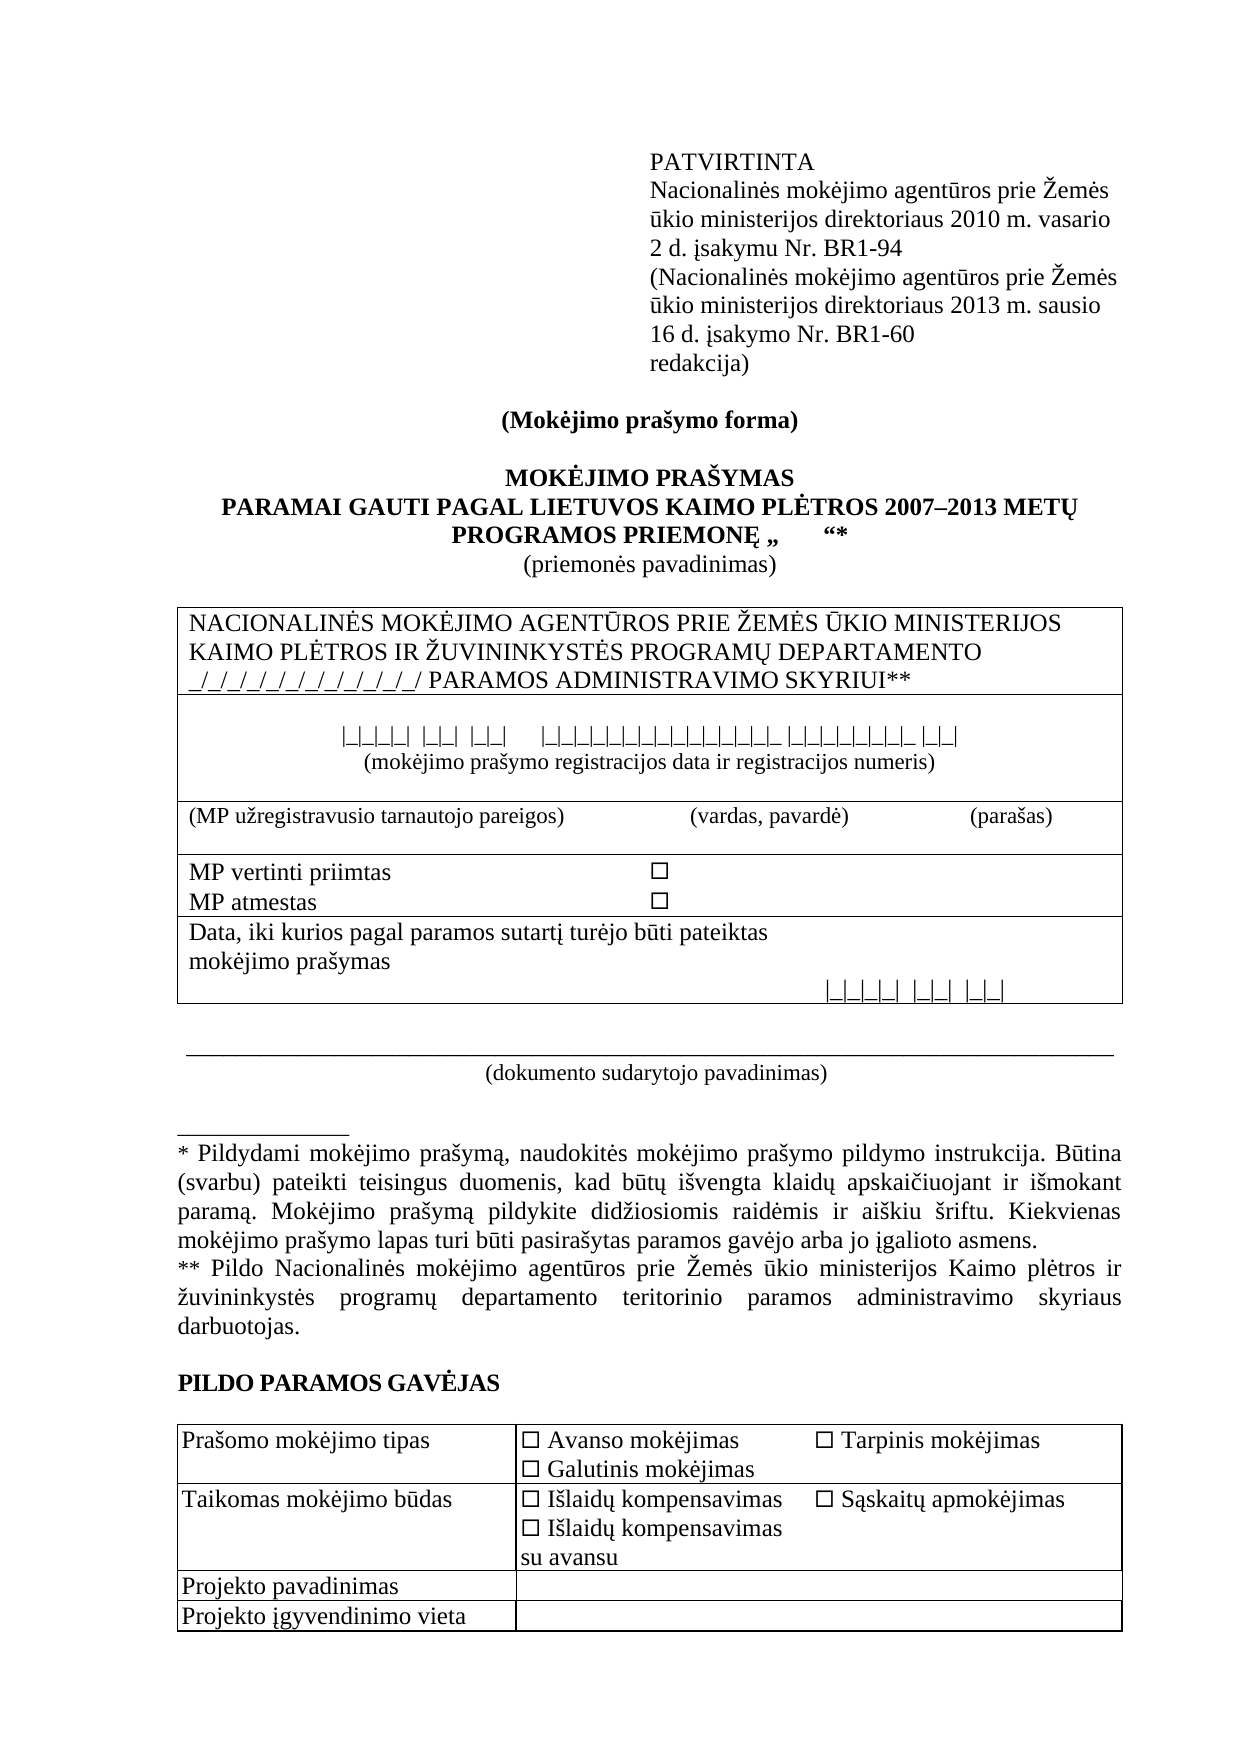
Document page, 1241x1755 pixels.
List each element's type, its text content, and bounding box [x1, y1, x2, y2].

text _______________ [177, 1112, 1122, 1138]
table_cell [1089, 975, 1122, 1003]
text (Mokėjimo prašymo forma) [177, 406, 1122, 434]
table_cell [810, 1601, 1121, 1630]
table_cell [] Sąskaitų apmokėjimas [810, 1484, 1121, 1570]
table_cell [] [638, 855, 901, 887]
table_cell [901, 855, 1122, 887]
text Nacionalinės mokėjimo agentūros prie Žemės ūkio ministerijos direktoriaus 2010 m. vasario 2 d. įsakymu Nr. BR1-94 [649, 176, 1122, 262]
table_cell [517, 1601, 810, 1630]
table_cell [] [638, 887, 901, 916]
table_cell [517, 1571, 810, 1600]
text PILDO PARAMOS GAVĖJAS [178, 1368, 1122, 1397]
table_cell [178, 975, 813, 1003]
table_cell |_|_|_|_| |_|_| |_|_| |_|_|_|_|_|_|_|_|_|_|_|_|_|_|_ |_|_|_|_|_|_|_|_ |_|_| (mokėjimo prašymo registracijos data ir registracijos numeris) [178, 695, 1122, 801]
table_cell (vardas, pavardė) [638, 802, 901, 854]
table_cell (MP užregistravusio tarnautojo pareigos) [178, 802, 638, 854]
table_header Nacionalinės mokėjimo agentŪros prie žemės ūkio ministerijos KAIMO PLĖTROS IR ŽUVININKYSTĖS PROGRAMŲ departamento _/_/_/_/_/_/_/_/_/_/_/_/ paramos administravimo skyriui** [178, 608, 1122, 694]
table_header Prašomo mokėjimo tipas [178, 1425, 515, 1483]
text (Nacionalinės mokėjimo agentūros prie Žemės ūkio ministerijos direktoriaus 2013 m. sausio 16 d. įsakymo Nr. BR1-60 [649, 262, 1122, 348]
table_cell [901, 887, 1122, 916]
table_cell Data, iki kurios pagal paramos sutartį turėjo būti pateiktas mokėjimo prašymas [178, 917, 813, 974]
text _ [177, 1031, 1122, 1059]
table_cell Taikomas mokėjimo būdas [178, 1484, 515, 1570]
text Mokėjimo prašymas [177, 463, 1122, 492]
table_cell |_|_|_|_| |_|_| |_|_| [814, 975, 1088, 1003]
text PATVIRTINTA [649, 147, 1122, 176]
table_cell MP vertinti priimtas [178, 855, 638, 887]
table_cell [810, 1571, 1122, 1600]
text * Pildydami mokėjimo prašymą, naudokitės mokėjimo prašymo pildymo instrukcija. Būtina (svarbu) pateikti teisingus duomenis, kad būtų išvengta klaidų apskaičiuojant ir išmokant paramą. Mokėjimo prašymą pildykite didžiosiomis raidėmis ir aiškiu šriftu. Kiekvienas mokėjimo prašymo lapas turi būti pasirašytas paramos gavėjo arba jo įgalioto asmens. [177, 1138, 1122, 1253]
table_cell [1089, 917, 1122, 974]
text (dokumento sudarytojo pavadinimas) [191, 1059, 1122, 1086]
table_cell (parašas) [901, 802, 1122, 854]
table_header [] Tarpinis mokėjimas [810, 1425, 1121, 1483]
table_cell MP atmestas [178, 887, 638, 916]
text ** Pildo Nacionalinės mokėjimo agentūros prie Žemės ūkio ministerijos Kaimo plėtros ir žuvininkystės programų departamento teritorinio paramos administravimo skyriaus darbuotojas. [177, 1253, 1122, 1340]
text PARAMAI GAUTI pagal LIETUVOS Kaimo plėtros 2007–2013 metų PROGRAMOS priemonę „ “* [177, 492, 1122, 549]
table_cell [814, 917, 1088, 974]
text redakcija) [649, 348, 1122, 377]
text (priemonės pavadinimas) [177, 549, 1122, 578]
